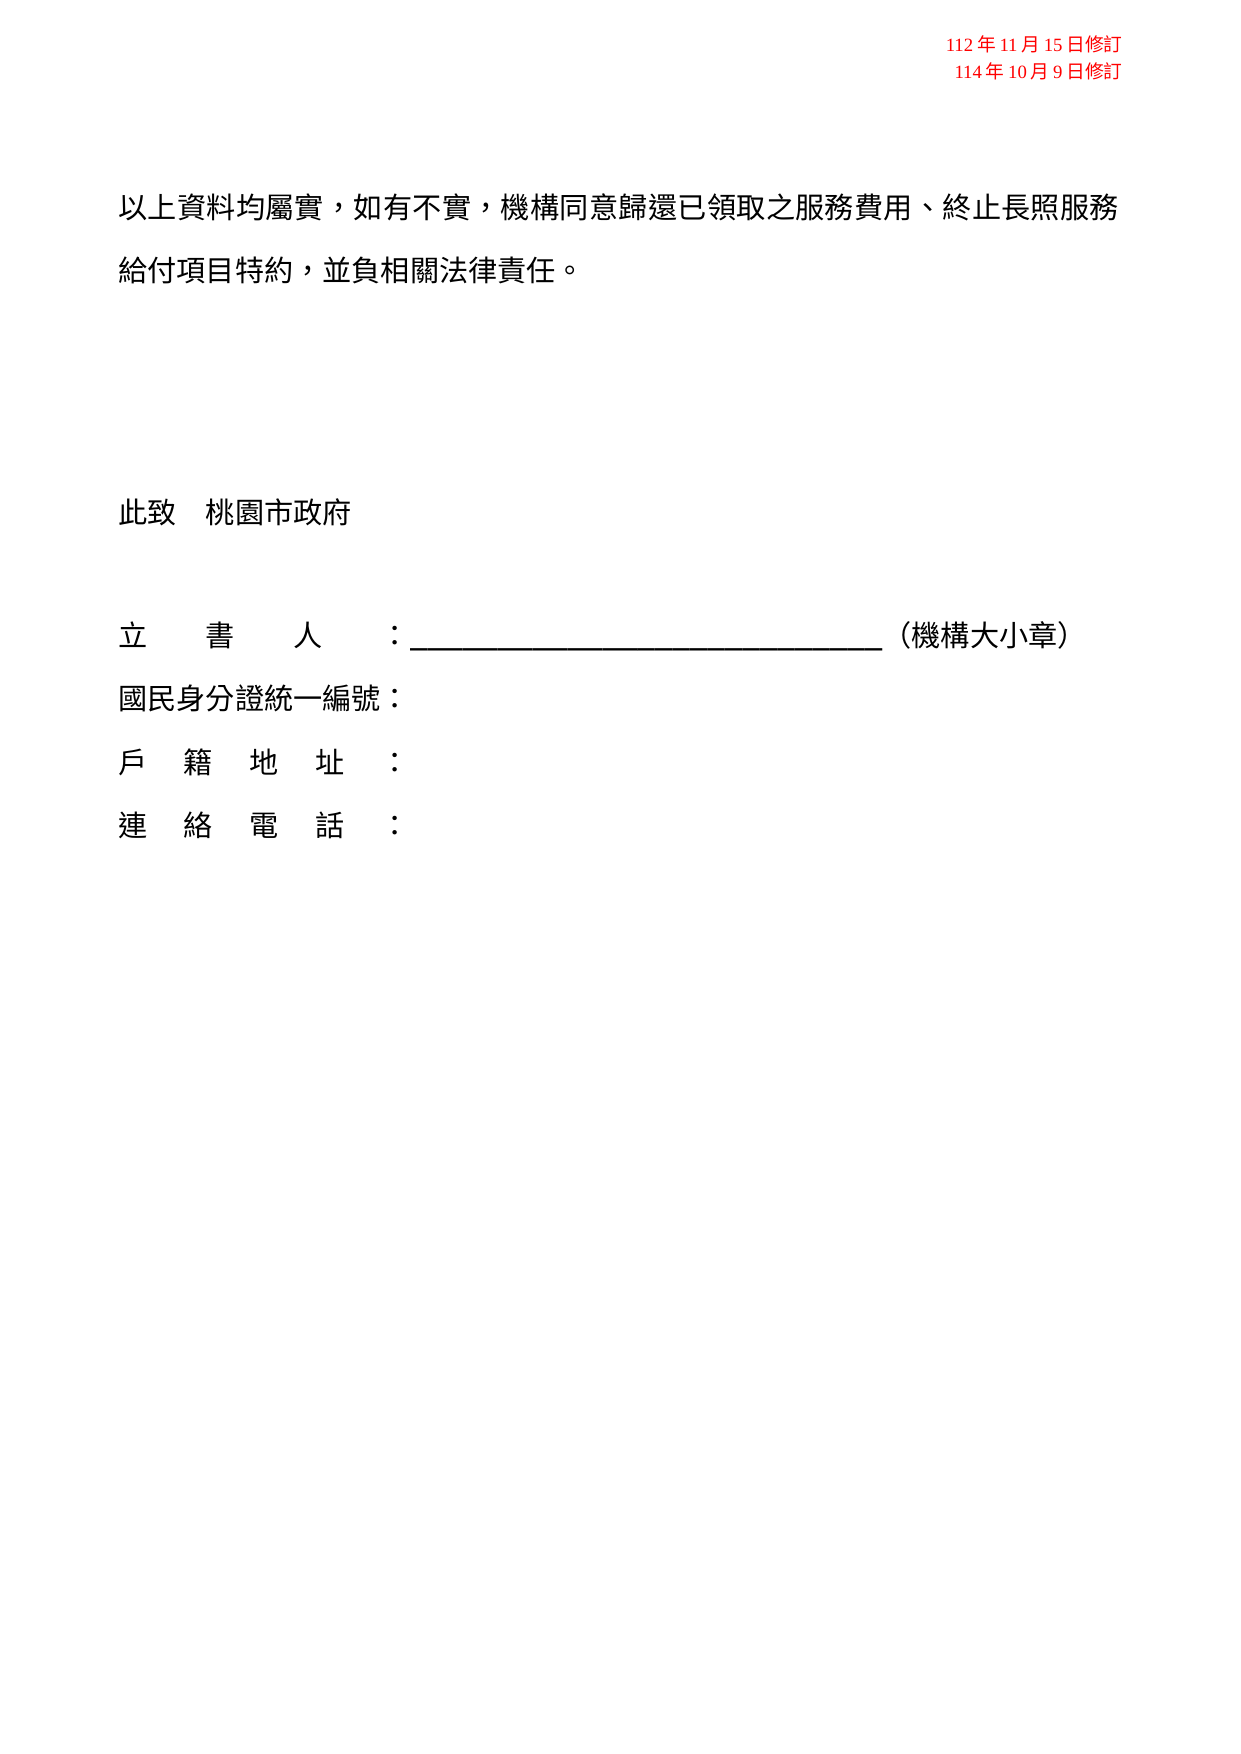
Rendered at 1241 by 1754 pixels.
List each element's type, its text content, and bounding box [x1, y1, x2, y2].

text 連絡電話： [118, 803, 1122, 845]
text 以上資料均屬實，如有不實，機構同意歸還已領取之服務費用、終止長照服務給付項目特約，並負相關法律責任。 [118, 184, 1122, 290]
text 立書人：___________________________（機構大小章） [118, 612, 1122, 655]
text 戶籍地址： [118, 739, 1122, 782]
text 此致 桃園市政府 [118, 489, 1122, 532]
text 國民身分證統一編號： [118, 676, 1122, 718]
